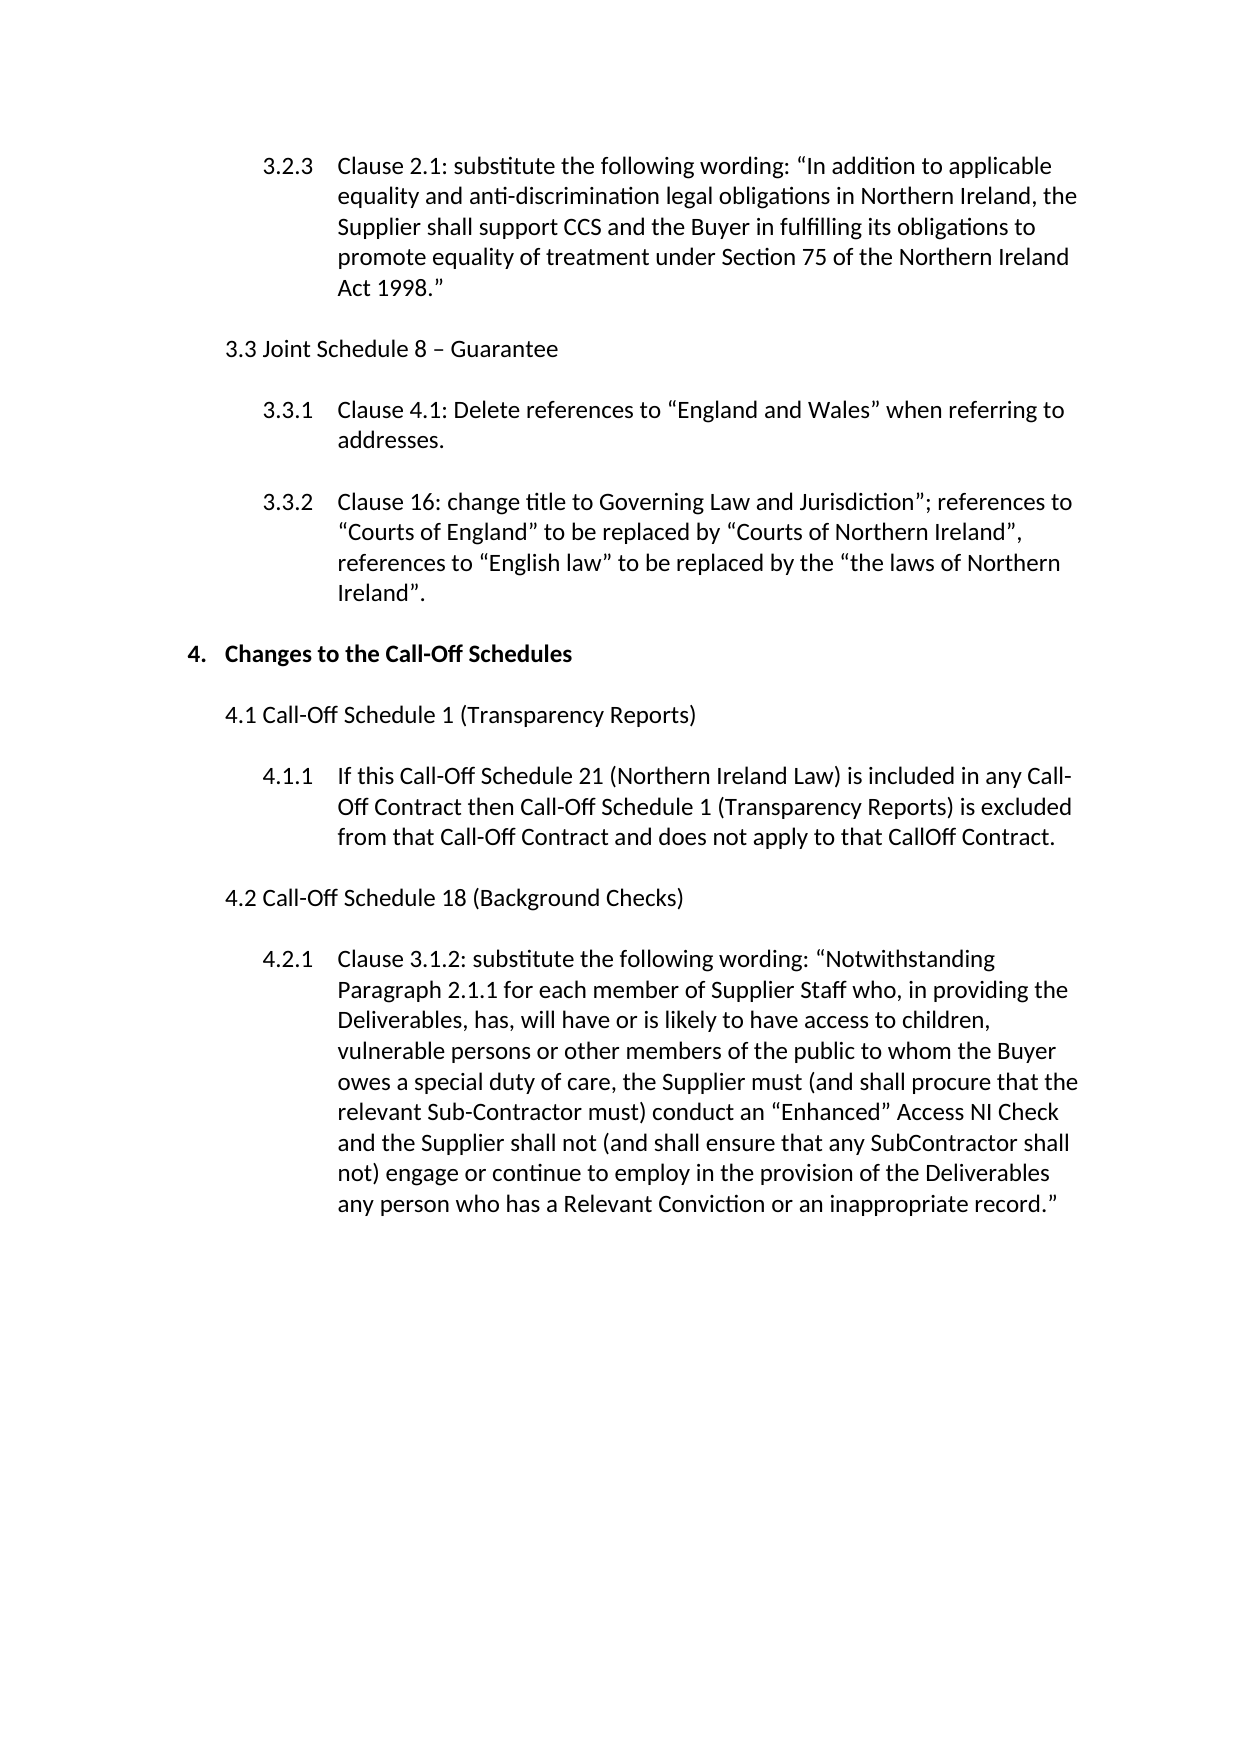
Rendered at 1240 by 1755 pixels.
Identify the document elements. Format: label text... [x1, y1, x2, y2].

list Clause 3.1.2: substitute the following wording: “Notwithstanding Paragraph 2.1.1 for each member of Supplier Staff who, in providing the Deliverables, has, will have or is likely to have access to children, vulnerable persons or other members of the public to whom the Buyer owes a special duty of care, the Supplier must (and shall procure that the relevant Sub-Contractor must) conduct an “Enhanced” Access NI Check and the Supplier shall not (and shall ensure that any SubContractor shall not) engage or continue to employ in the provision of the Deliverables any person who has a Relevant Conviction or an inappropriate record.” [262, 943, 1089, 1218]
list Call-Off Schedule 1 (Transparency Reports) [225, 699, 1089, 760]
list Call-Off Schedule 18 (Background Checks) [225, 882, 1089, 943]
list If this Call-Off Schedule 21 (Northern Ireland Law) is included in any Call-Off Contract then Call-Off Schedule 1 (Transparency Reports) is excluded from that Call-Off Contract and does not apply to that CallOff Contract. [262, 760, 1089, 882]
list Clause 16: change title to Governing Law and Jurisdiction”; references to “Courts of England” to be replaced by “Courts of Northern Ireland”, references to “English law” to be replaced by the “the laws of Northern Ireland”. [262, 486, 1089, 638]
list Joint Schedule 8 – Guarantee [225, 333, 1089, 394]
list Clause 2.1: substitute the following wording: “In addition to applicable equality and anti-discrimination legal obligations in Northern Ireland, the Supplier shall support CCS and the Buyer in fulfilling its obligations to promote equality of treatment under Section 75 of the Northern Ireland Act 1998.” [262, 150, 1089, 333]
list Changes to the Call-Off Schedules [187, 638, 1089, 699]
list Clause 4.1: Delete references to “England and Wales” when referring to addresses. [262, 394, 1089, 486]
